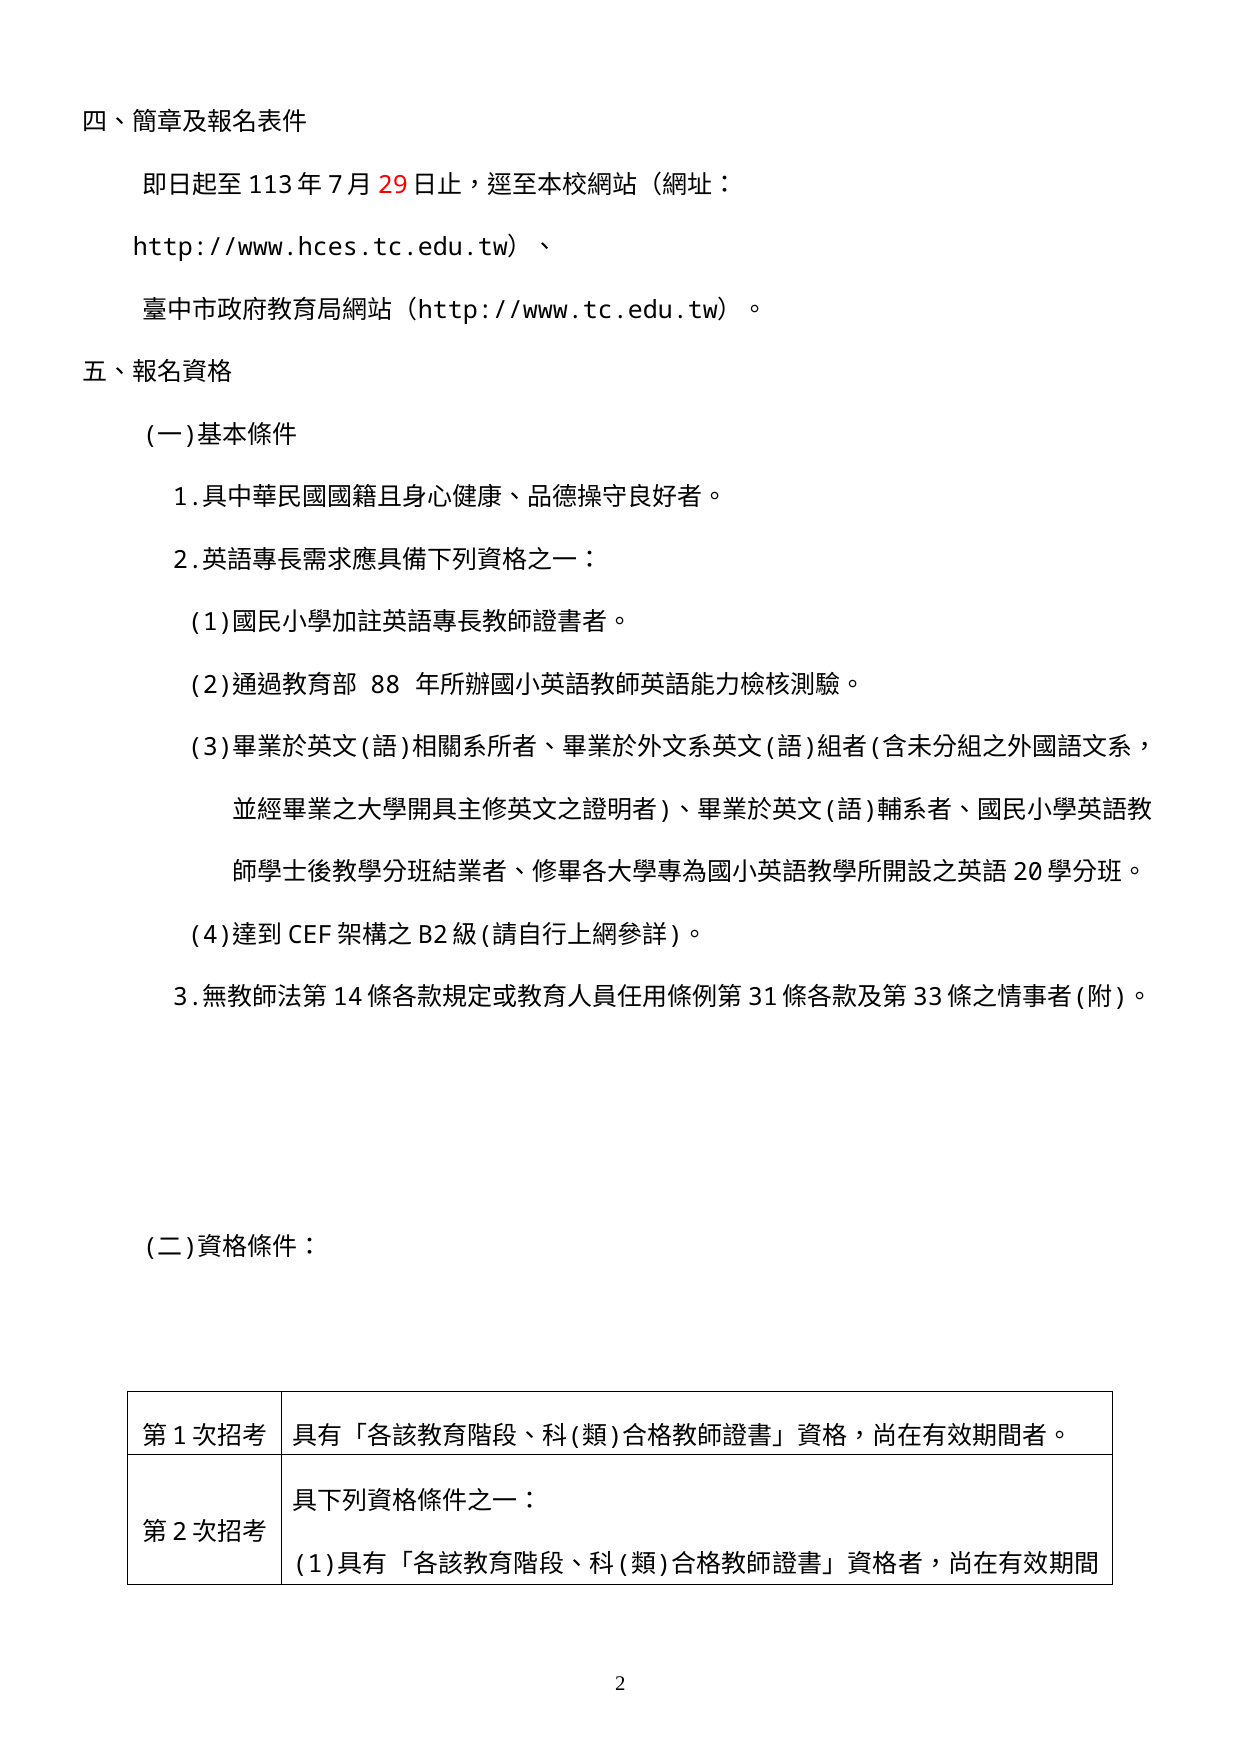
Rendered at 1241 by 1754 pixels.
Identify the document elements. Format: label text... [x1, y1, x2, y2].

text (2)通過教育部 88 年所辦國小英語教師英語能力檢核測驗。 [83, 641, 1157, 703]
text 五、報名資格 [83, 328, 1157, 391]
table_cell 第2次招考 [128, 1455, 281, 1584]
table_header 具有「各該教育階段、科(類)合格教師證書」資格，尚在有效期間者。 [282, 1392, 1112, 1454]
text 2.英語專長需求應具備下列資格之一： [83, 516, 1157, 578]
text (1)國民小學加註英語專長教師證書者。 [83, 578, 1157, 641]
text 臺中市政府教育局網站（http://www.tc.edu.tw）。 [83, 266, 1157, 328]
table_cell 具下列資格條件之一： (1)具有「各該教育階段、科(類)合格教師證書」資格者，尚在有效期間 [282, 1455, 1112, 1584]
text (一)基本條件 [83, 391, 1157, 453]
text (二)資格條件： [83, 1203, 1157, 1266]
text (3)畢業於英文(語)相關系所者、畢業於外文系英文(語)組者(含未分組之外國語文系， [83, 703, 1157, 766]
text (4)達到CEF架構之B2級(請自行上網參詳)。 [83, 891, 1157, 953]
text 師學士後教學分班結業者、修畢各大學專為國小英語教學所開設之英語20學分班。 [83, 828, 1157, 891]
table_header 第1次招考 [128, 1392, 281, 1454]
text 並經畢業之大學開具主修英文之證明者)、畢業於英文(語)輔系者、國民小學英語教 [83, 766, 1157, 828]
text 1.具中華民國國籍且身心健康、品德操守良好者。 [83, 453, 1157, 516]
text 四、簡章及報名表件 [83, 78, 1157, 141]
text 即日起至113年7月29日止，逕至本校網站（網址：http://www.hces.tc.edu.tw）、 [83, 141, 1157, 266]
text 3.無教師法第14條各款規定或教育人員任用條例第31條各款及第33條之情事者(附)。 [83, 953, 1157, 1016]
